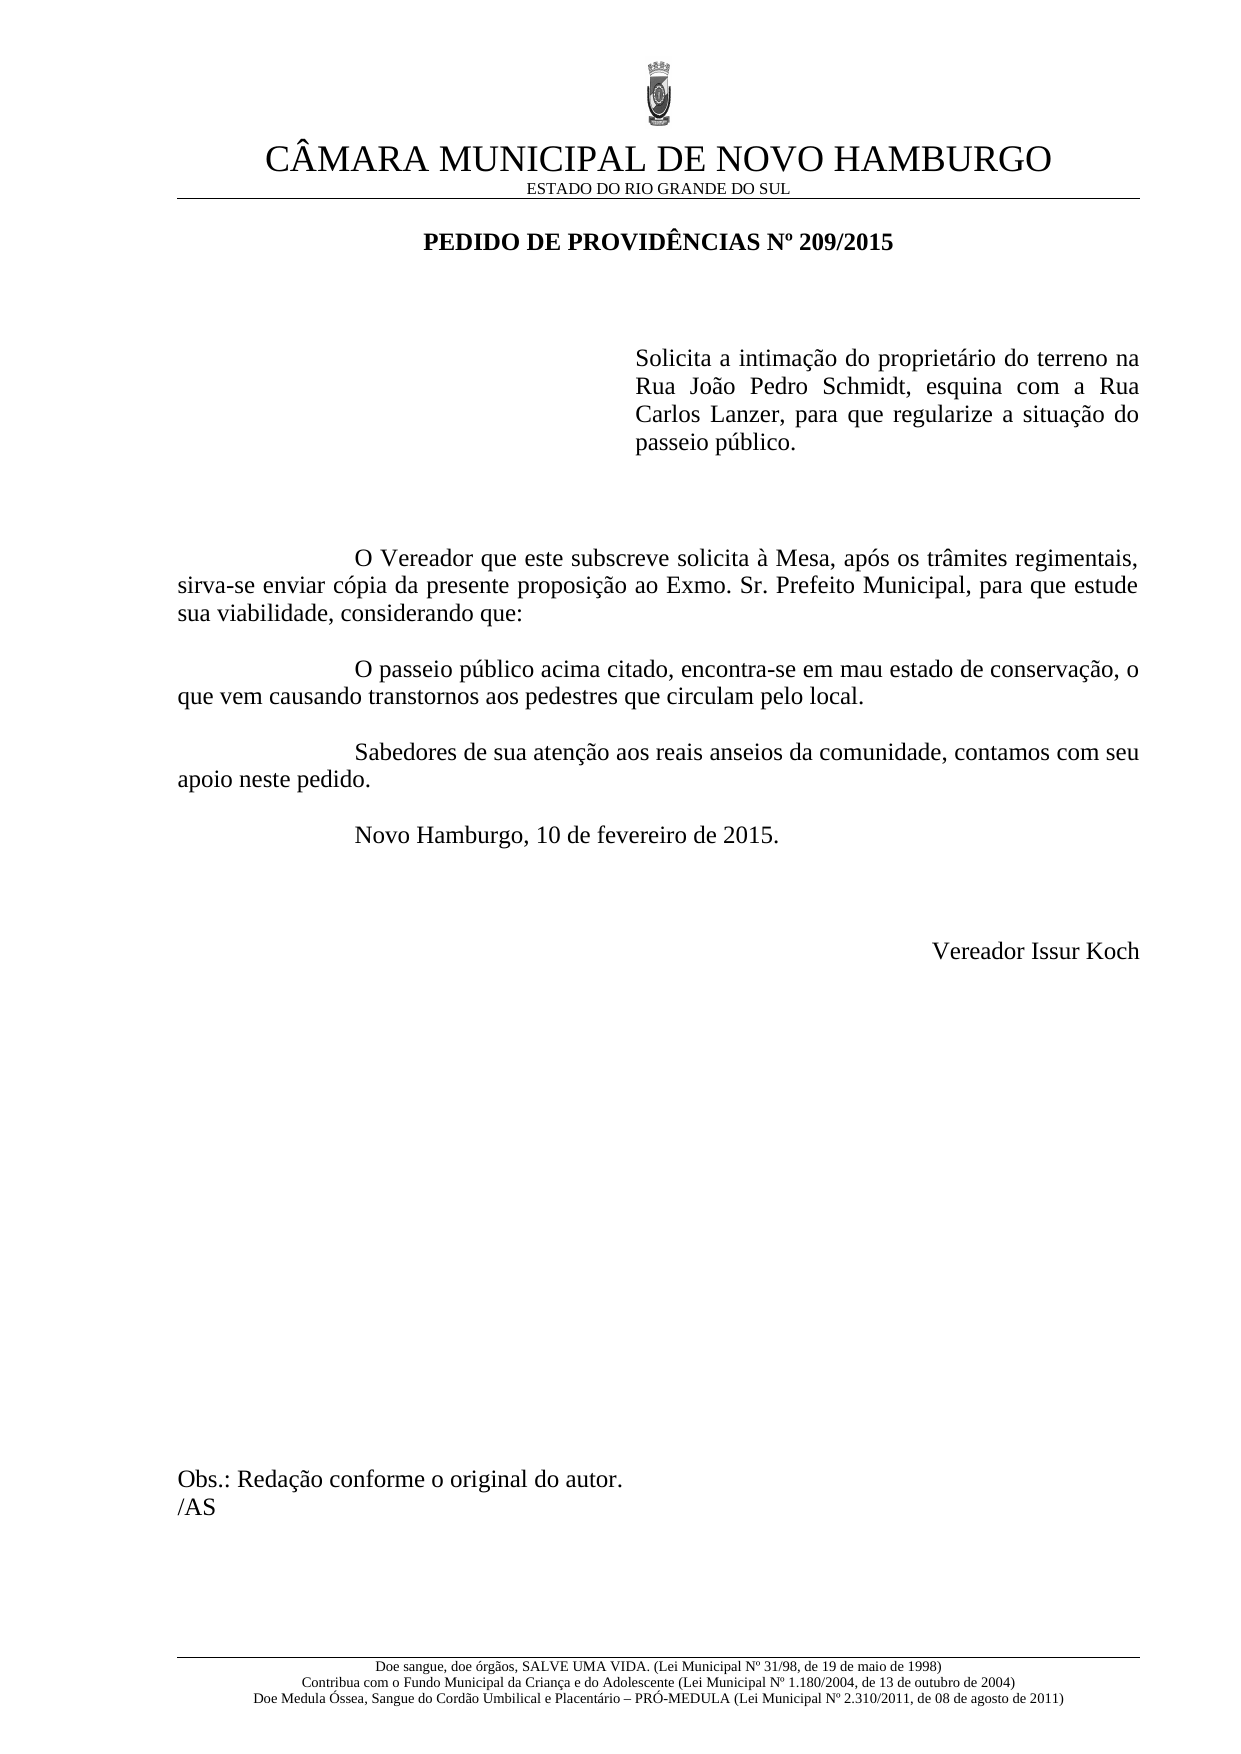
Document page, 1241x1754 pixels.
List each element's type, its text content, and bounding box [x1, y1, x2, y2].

text Obs.: Redação conforme o original do autor. [177, 1466, 1140, 1493]
text /AS [177, 1493, 1140, 1521]
text Novo Hamburgo, 10 de fevereiro de 2015. [177, 821, 1140, 849]
text O passeio público acima citado, encontra-se em mau estado de conservação, o que vem causando transtornos aos pedestres que circulam pelo local. [177, 655, 1140, 710]
text Vereador Issur Koch [177, 937, 1140, 965]
text O Vereador que este subscreve solicita à Mesa, após os trâmites regimentais, sirva-se enviar cópia da presente proposição ao Exmo. Sr. Prefeito Municipal, para que estude sua viabilidade, considerando que: [177, 544, 1140, 627]
text Solicita a intimação do proprietário do terreno na Rua João Pedro Schmidt, esquina com a Rua Carlos Lanzer, para que regularize a situação do passeio público. [635, 344, 1140, 455]
text PEDIDO DE PROVIDÊNCIAS Nº 209/2015 [177, 228, 1140, 256]
text Sabedores de sua atenção aos reais anseios da comunidade, contamos com seu apoio neste pedido. [177, 738, 1140, 793]
